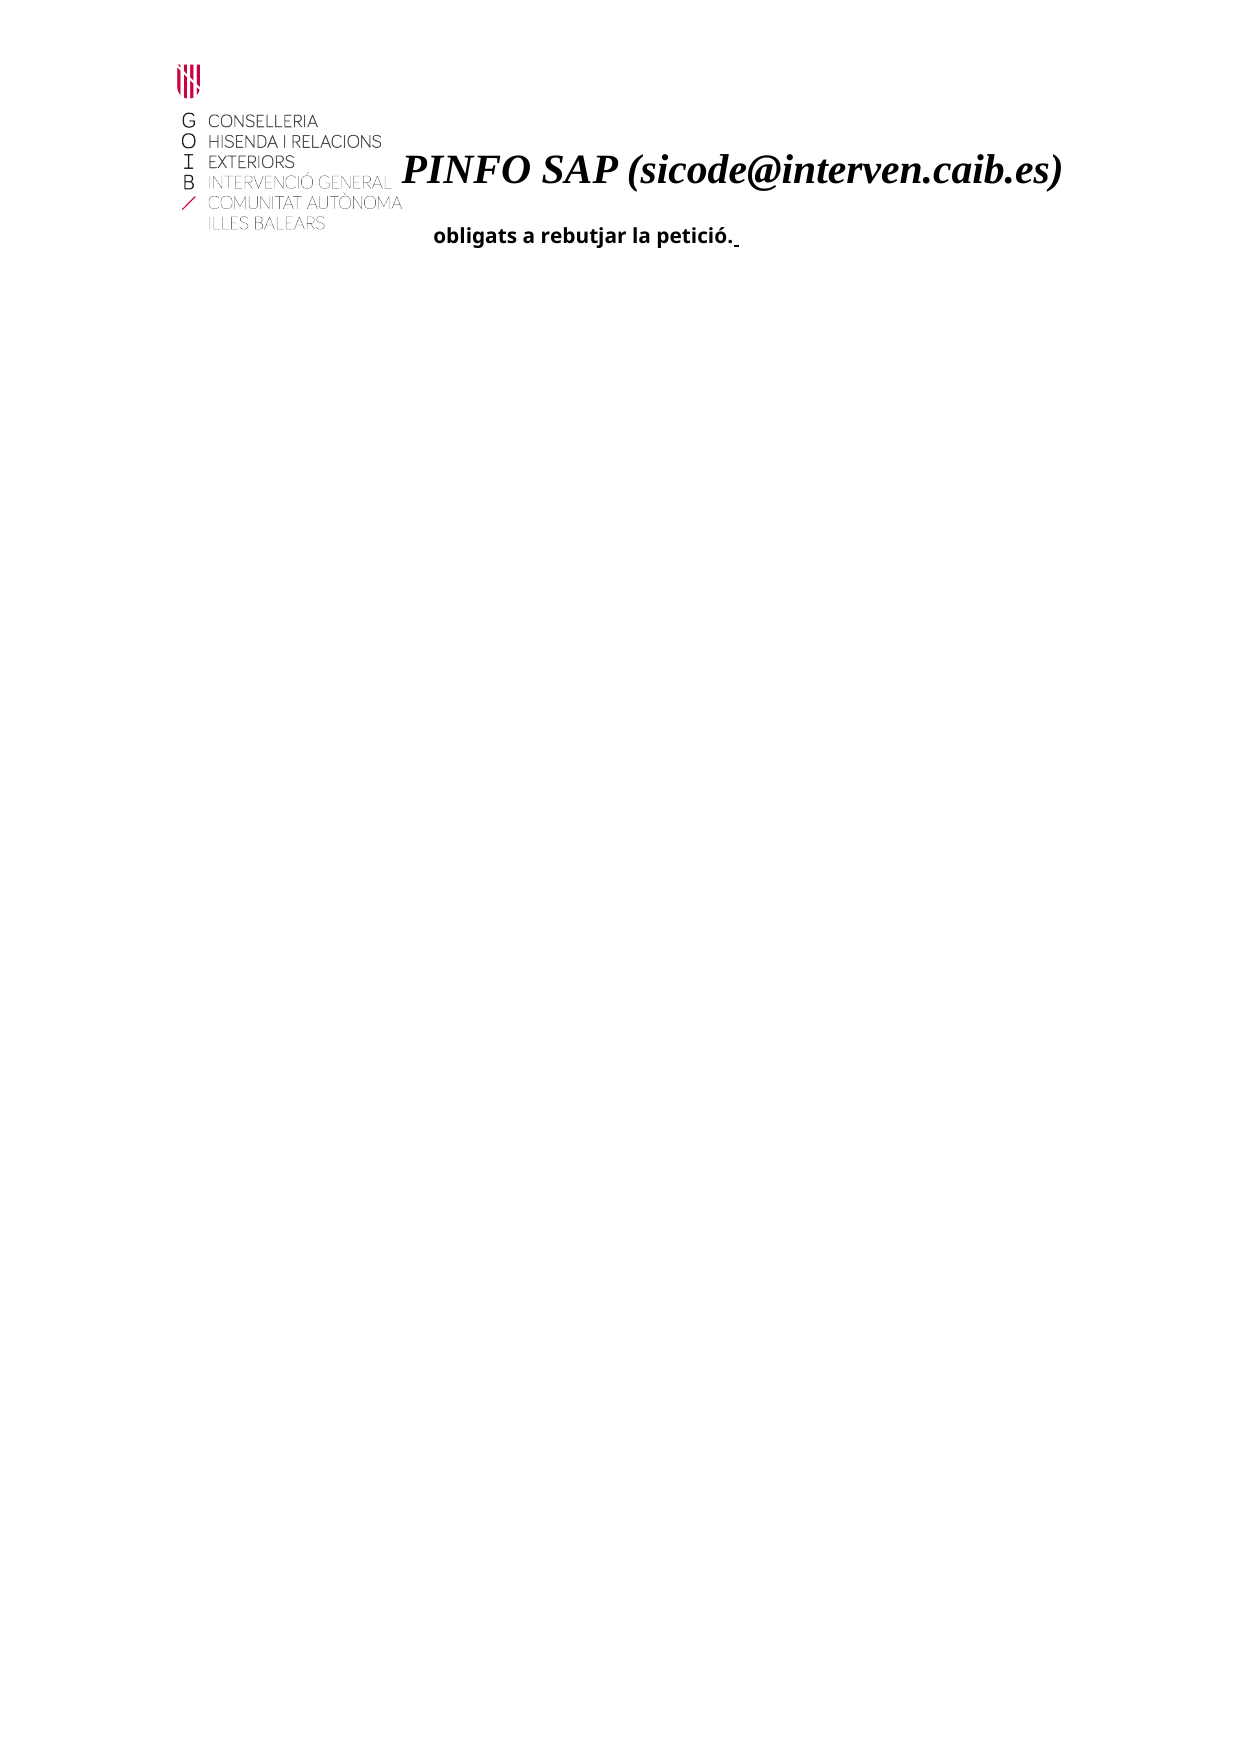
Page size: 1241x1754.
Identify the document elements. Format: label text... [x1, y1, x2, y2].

text obligats a rebutjar la petició. [434, 221, 1157, 249]
picture [147, 41, 434, 258]
